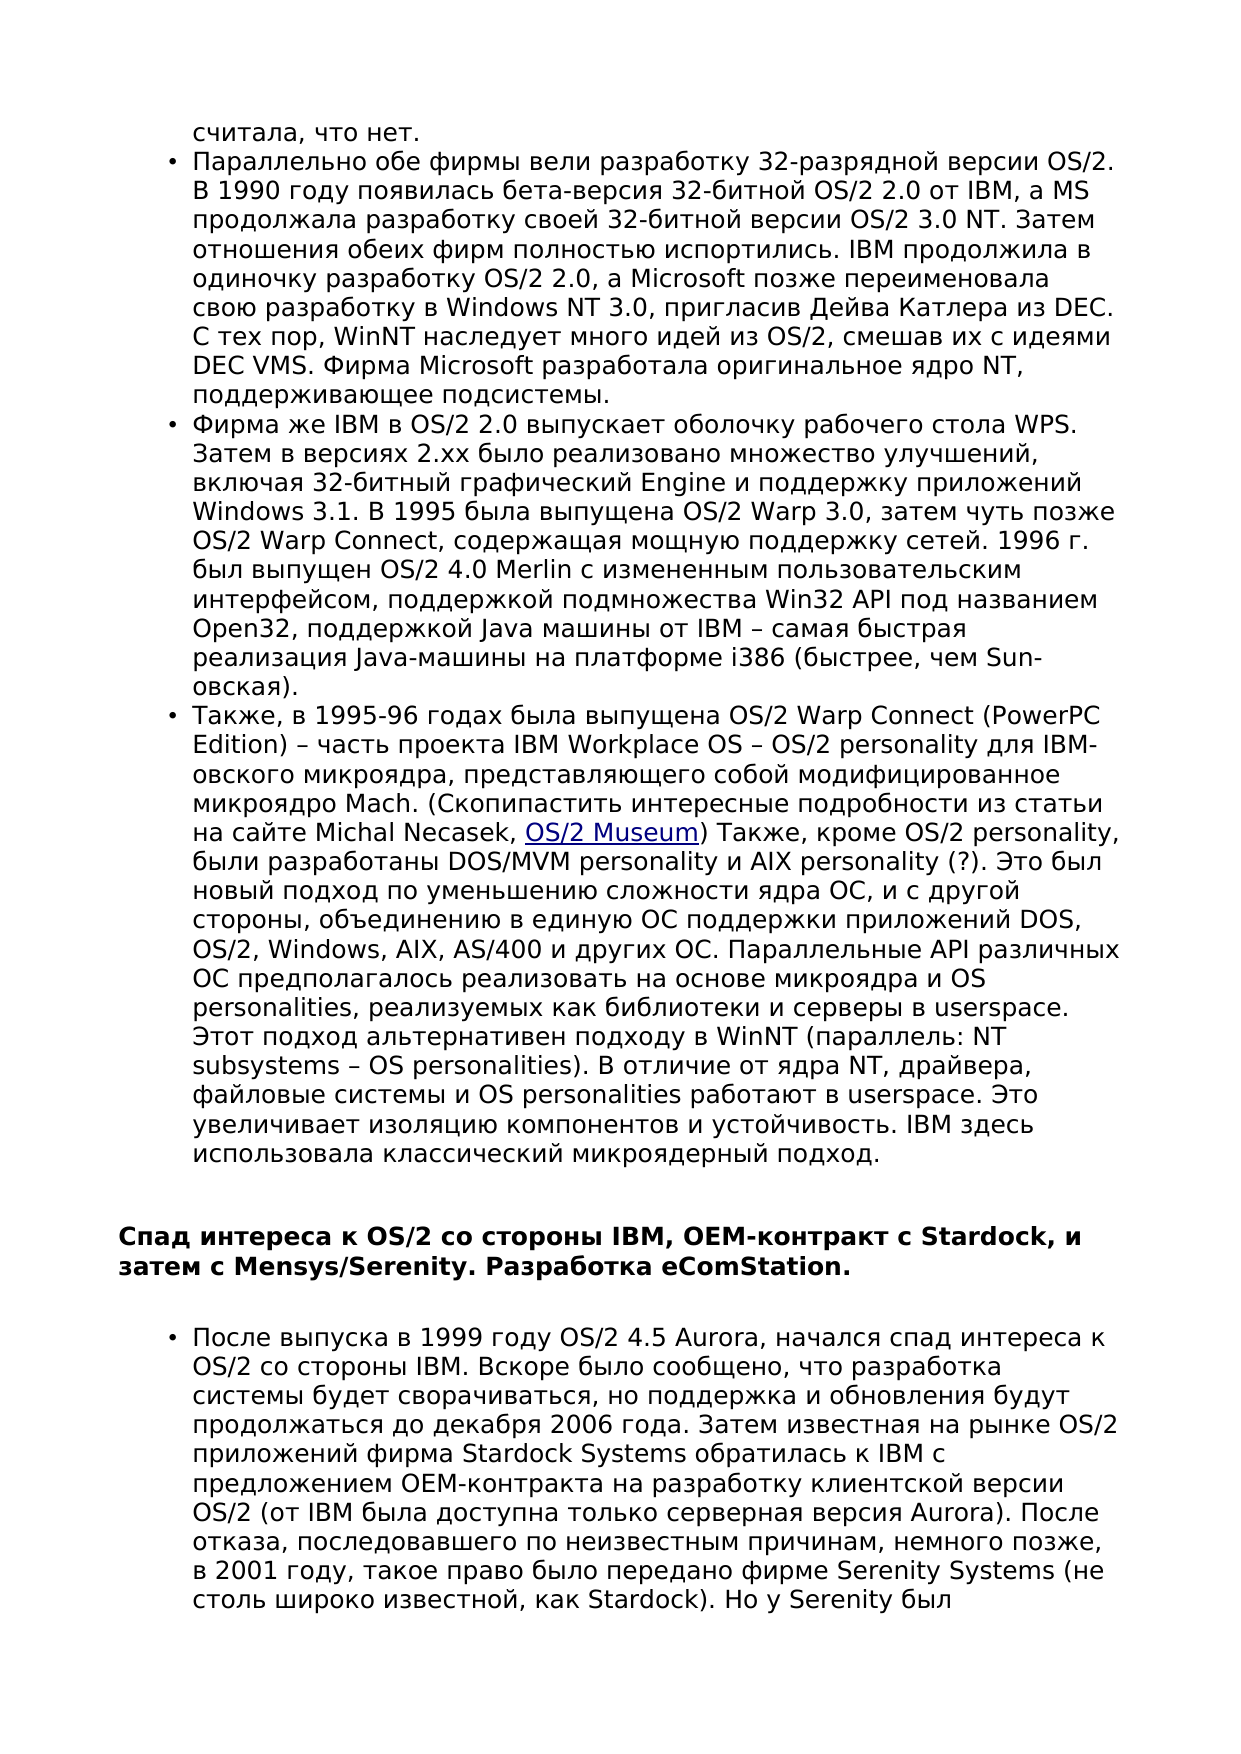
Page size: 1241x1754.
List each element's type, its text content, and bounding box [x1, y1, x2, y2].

list После выпуска в 1999 году OS/2 4.5 Aurora, начался спад интереса к OS/2 со стороны IBM. Вскоре было сообщено, что разработка системы будет сворачиваться, но поддержка и обновления будут продолжаться до декабря 2006 года. Затем известная на рынке OS/2 приложений фирма Stardock Systems обратилась к IBM с предложением OEM-контракта на разработку клиентской версии OS/2 (от IBM была доступна только серверная версия Aurora). После отказа, последовавшего по неизвестным причинам, немного позже, в 2001 году, такое право было передано фирме Serenity Systems (не столь широко известной, как Stardock). Но у Serenity был [177, 1323, 1122, 1614]
list Также, в 1995-96 годах была выпущена OS/2 Warp Connect (PowerPC Edition) – часть проекта IBM Workplace OS – OS/2 personality для IBM-овского микроядра, представляющего собой модифицированное микроядро Mach. (Скопипастить интересные подробности из статьи на сайте Michal Necasek, OS/2 Museum) Также, кроме OS/2 personality, были разработаны DOS/MVM personality и AIX personality (?). Это был новый подход по уменьшению сложности ядра ОС, и с другой стороны, объединению в единую ОС поддержки приложений DOS, OS/2, Windows, AIX, AS/400 и других ОС. Параллельные API различных ОС предполагалось реализовать на основе микроядра и OS personalities, реализуемых как библиотеки и серверы в userspace. Этот подход альтернативен подходу в WinNT (параллель: NT subsystems – OS personalities). В отличие от ядра NT, драйвера, файловые системы и OS personalities работают в userspace. Это увеличивает изоляцию компонентов и устойчивость. IBM здесь использовала классический микроядерный подход. [177, 701, 1122, 1168]
list Параллельно обе фирмы вели разработку 32-разрядной версии OS/2. В 1990 году появилась бета-версия 32-битной OS/2 2.0 от IBM, а MS продолжала разработку своей 32-битной версии OS/2 3.0 NT. Затем отношения обеих фирм полностью испортились. IBM продолжила в одиночку разработку OS/2 2.0, а Microsoft позже переименовала свою разработку в Windows NT 3.0, пригласив Дейва Катлера из DEC. С тех пор, WinNT наследует много идей из OS/2, смешав их с идеями DEC VMS. Фирма Microsoft разработала оригинальное ядро NT, поддерживающее подсистемы. [177, 147, 1122, 410]
list считала, что нет. [177, 118, 1122, 147]
subtitle Спад интереса к OS/2 со стороны IBM, OEM-контракт с Stardock, и затем с Mensys/Serenity. Разработка eComStation. [118, 1223, 1122, 1281]
list Фирма же IBM в OS/2 2.0 выпускает оболочку рабочего стола WPS. Затем в версиях 2.xx было реализовано множество улучшений, включая 32-битный графический Engine и поддержку приложений Windows 3.1. В 1995 была выпущена OS/2 Warp 3.0, затем чуть позже OS/2 Warp Connect, содержащая мощную поддержку сетей. 1996 г. был выпущен OS/2 4.0 Merlin с измененным пользовательским интерфейсом, поддержкой подмножества Win32 API под названием Open32, поддержкой Java машины от IBM – самая быстрая реализация Java-машины на платформе i386 (быстрее, чем Sun-овская). [177, 410, 1122, 701]
